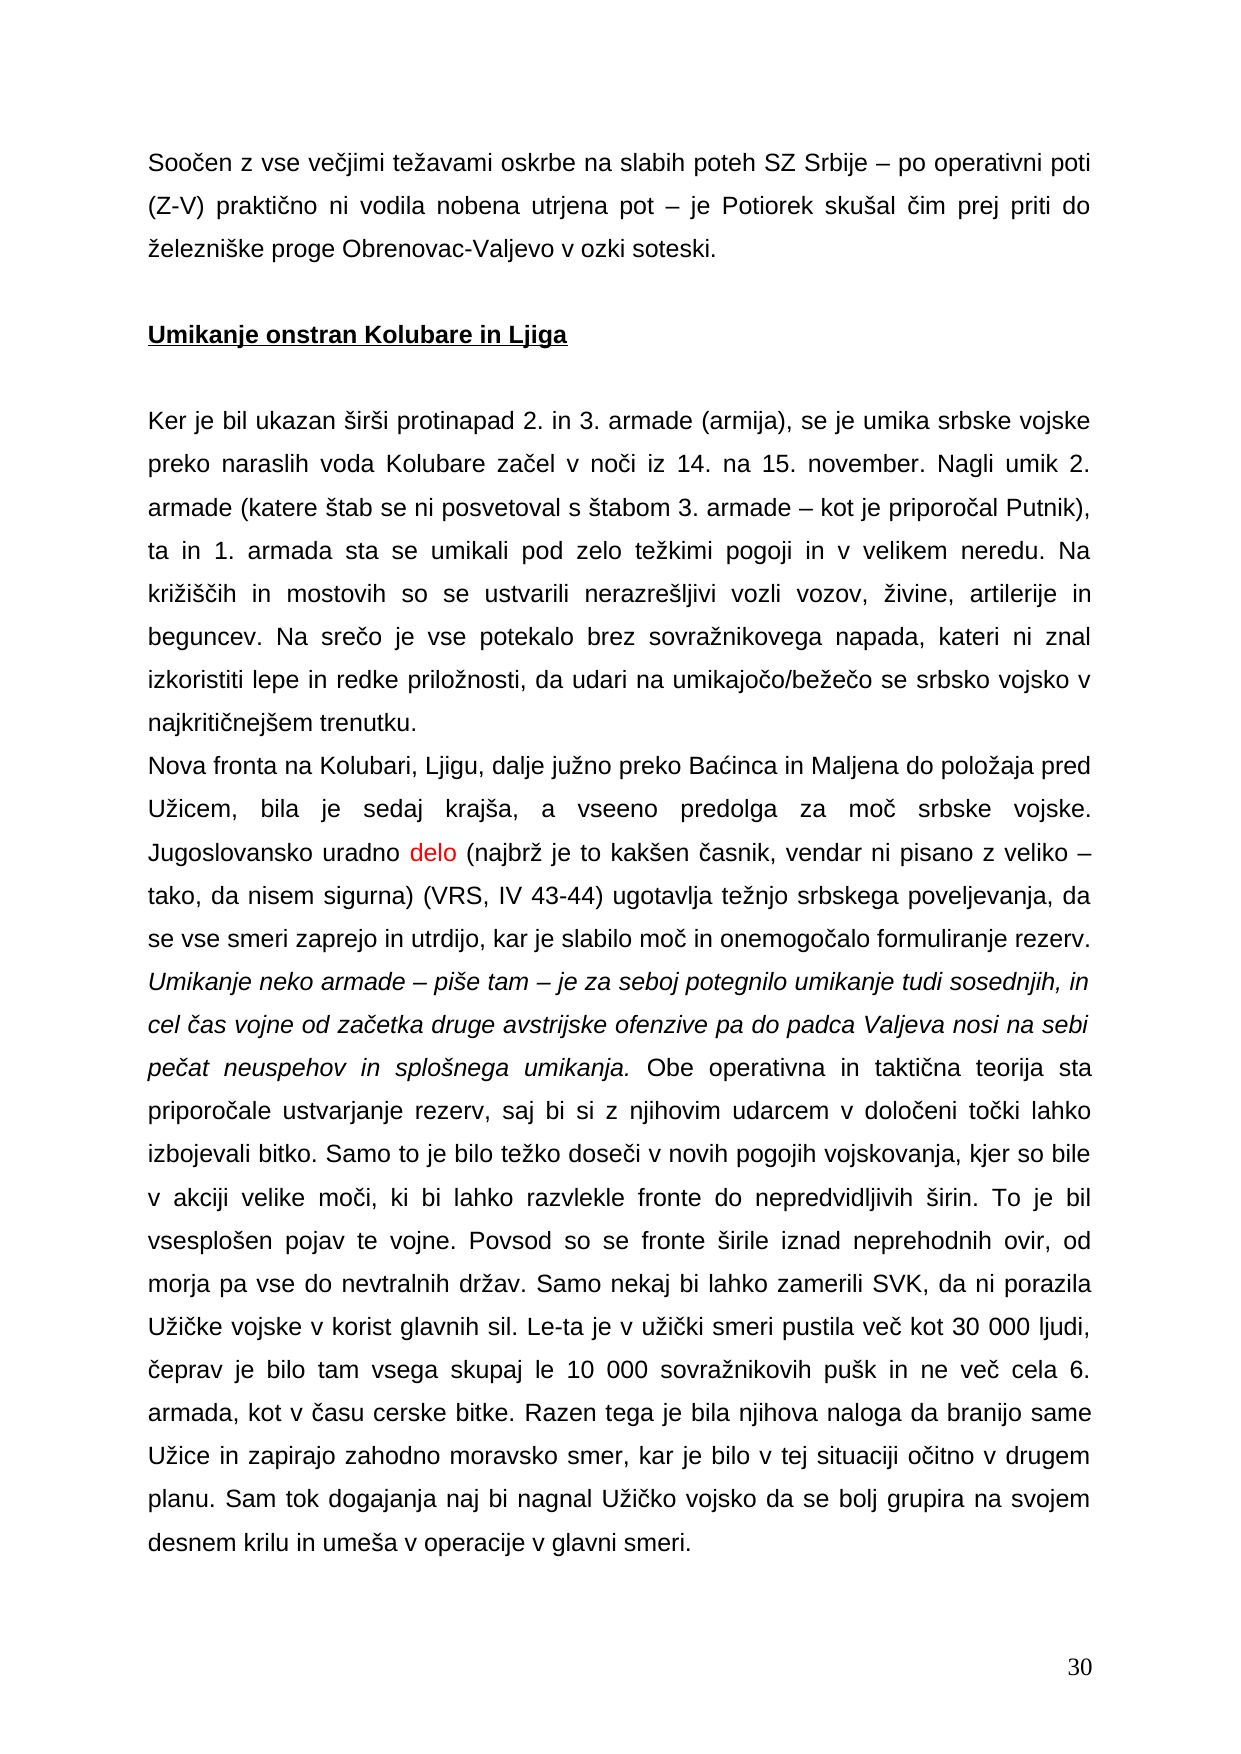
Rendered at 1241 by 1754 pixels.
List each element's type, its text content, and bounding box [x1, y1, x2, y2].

text Ker je bil ukazan širši protinapad 2. in 3. armade (armija), se je umika srbske vojske preko naraslih voda Kolubare začel v noči iz 14. na 15. november. Nagli umik 2. armade (katere štab se ni posvetoval s štabom 3. armade – kot je priporočal Putnik), ta in 1. armada sta se umikali pod zelo težkimi pogoji in v velikem neredu. Na križiščih in mostovih so se ustvarili nerazrešljivi vozli vozov, živine, artilerije in beguncev. Na srečo je vse potekalo brez sovražnikovega napada, kateri ni znal izkoristiti lepe in redke priložnosti, da udari na umikajočo/bežečo se srbsko vojsko v najkritičnejšem trenutku. [148, 406, 1093, 737]
text Umikanje onstran Kolubare in Ljiga [148, 320, 1093, 349]
text Nova fronta na Kolubari, Ljigu, dalje južno preko Baćinca in Maljena do položaja pred Užicem, bila je sedaj krajša, a vseeno predolga za moč srbske vojske. Jugoslovansko uradno delo (najbrž je to kakšen časnik, vendar ni pisano z veliko – tako, da nisem sigurna) (VRS, IV 43-44) ugotavlja težnjo srbskega poveljevanja, da se vse smeri zaprejo in utrdijo, kar je slabilo moč in onemogočalo formuliranje rezerv. Umikanje neko armade – piše tam – je za seboj potegnilo umikanje tudi sosednjih, in cel čas vojne od začetka druge avstrijske ofenzive pa do padca Valjeva nosi na sebi pečat neuspehov in splošnega umikanja. Obe operativna in taktična teorija sta priporočale ustvarjanje rezerv, saj bi si z njihovim udarcem v določeni točki lahko izbojevali bitko. Samo to je bilo težko doseči v novih pogojih vojskovanja, kjer so bile v akciji velike moči, ki bi lahko razvlekle fronte do nepredvidljivih širin. To je bil vsesplošen pojav te vojne. Povsod so se fronte širile iznad neprehodnih ovir, od morja pa vse do nevtralnih držav. Samo nekaj bi lahko zamerili SVK, da ni porazila Užičke vojske v korist glavnih sil. Le-ta je v užički smeri pustila več kot 30 000 ljudi, čeprav je bilo tam vsega skupaj le 10 000 sovražnikovih pušk in ne več cela 6. armada, kot v času cerske bitke. Razen tega je bila njihova naloga da branijo same Užice in zapirajo zahodno moravsko smer, kar je bilo v tej situaciji očitno v drugem planu. Sam tok dogajanja naj bi nagnal Užičko vojsko da se bolj grupira na svojem desnem krilu in umeša v operacije v glavni smeri. [148, 751, 1093, 1556]
text Soočen z vse večjimi težavami oskrbe na slabih poteh SZ Srbije – po operativni poti (Z-V) praktično ni vodila nobena utrjena pot – je Potiorek skušal čim prej priti do železniške proge Obrenovac-Valjevo v ozki soteski. [148, 148, 1093, 263]
